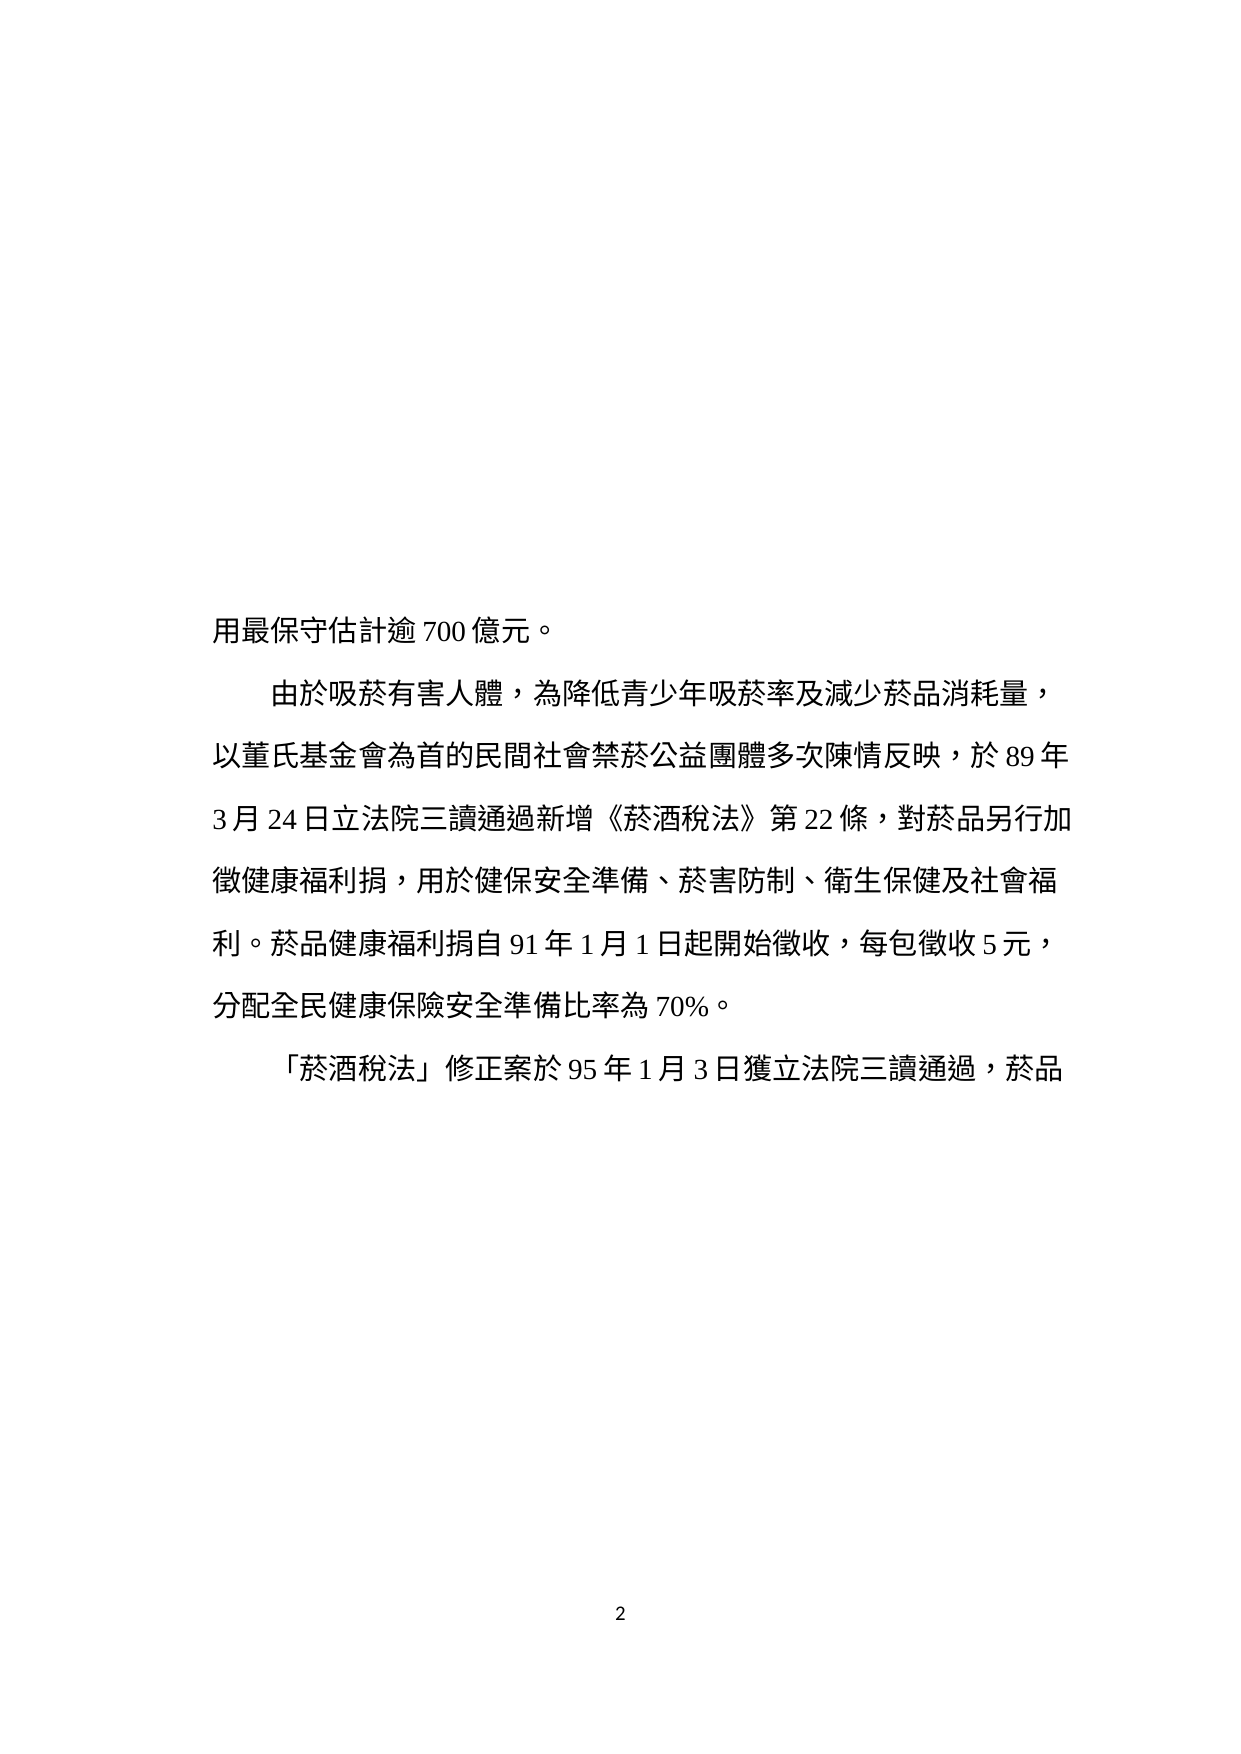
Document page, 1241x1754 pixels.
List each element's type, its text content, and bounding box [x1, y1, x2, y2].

text 「菸酒稅法」修正案於95年1月3日獲立法院三讀通過，菸品 [212, 1025, 1087, 1087]
text 用最保守估計逾700億元。 [212, 587, 1087, 650]
text 由於吸菸有害人體，為降低青少年吸菸率及減少菸品消耗量，以董氏基金會為首的民間社會禁菸公益團體多次陳情反映，於89年3月24日立法院三讀通過新增《菸酒稅法》第22條，對菸品另行加徵健康福利捐，用於健保安全準備、菸害防制、衛生保健及社會福利。菸品健康福利捐自91年1月1日起開始徵收，每包徵收5元，分配全民健康保險安全準備比率為70%。 [212, 650, 1087, 1025]
